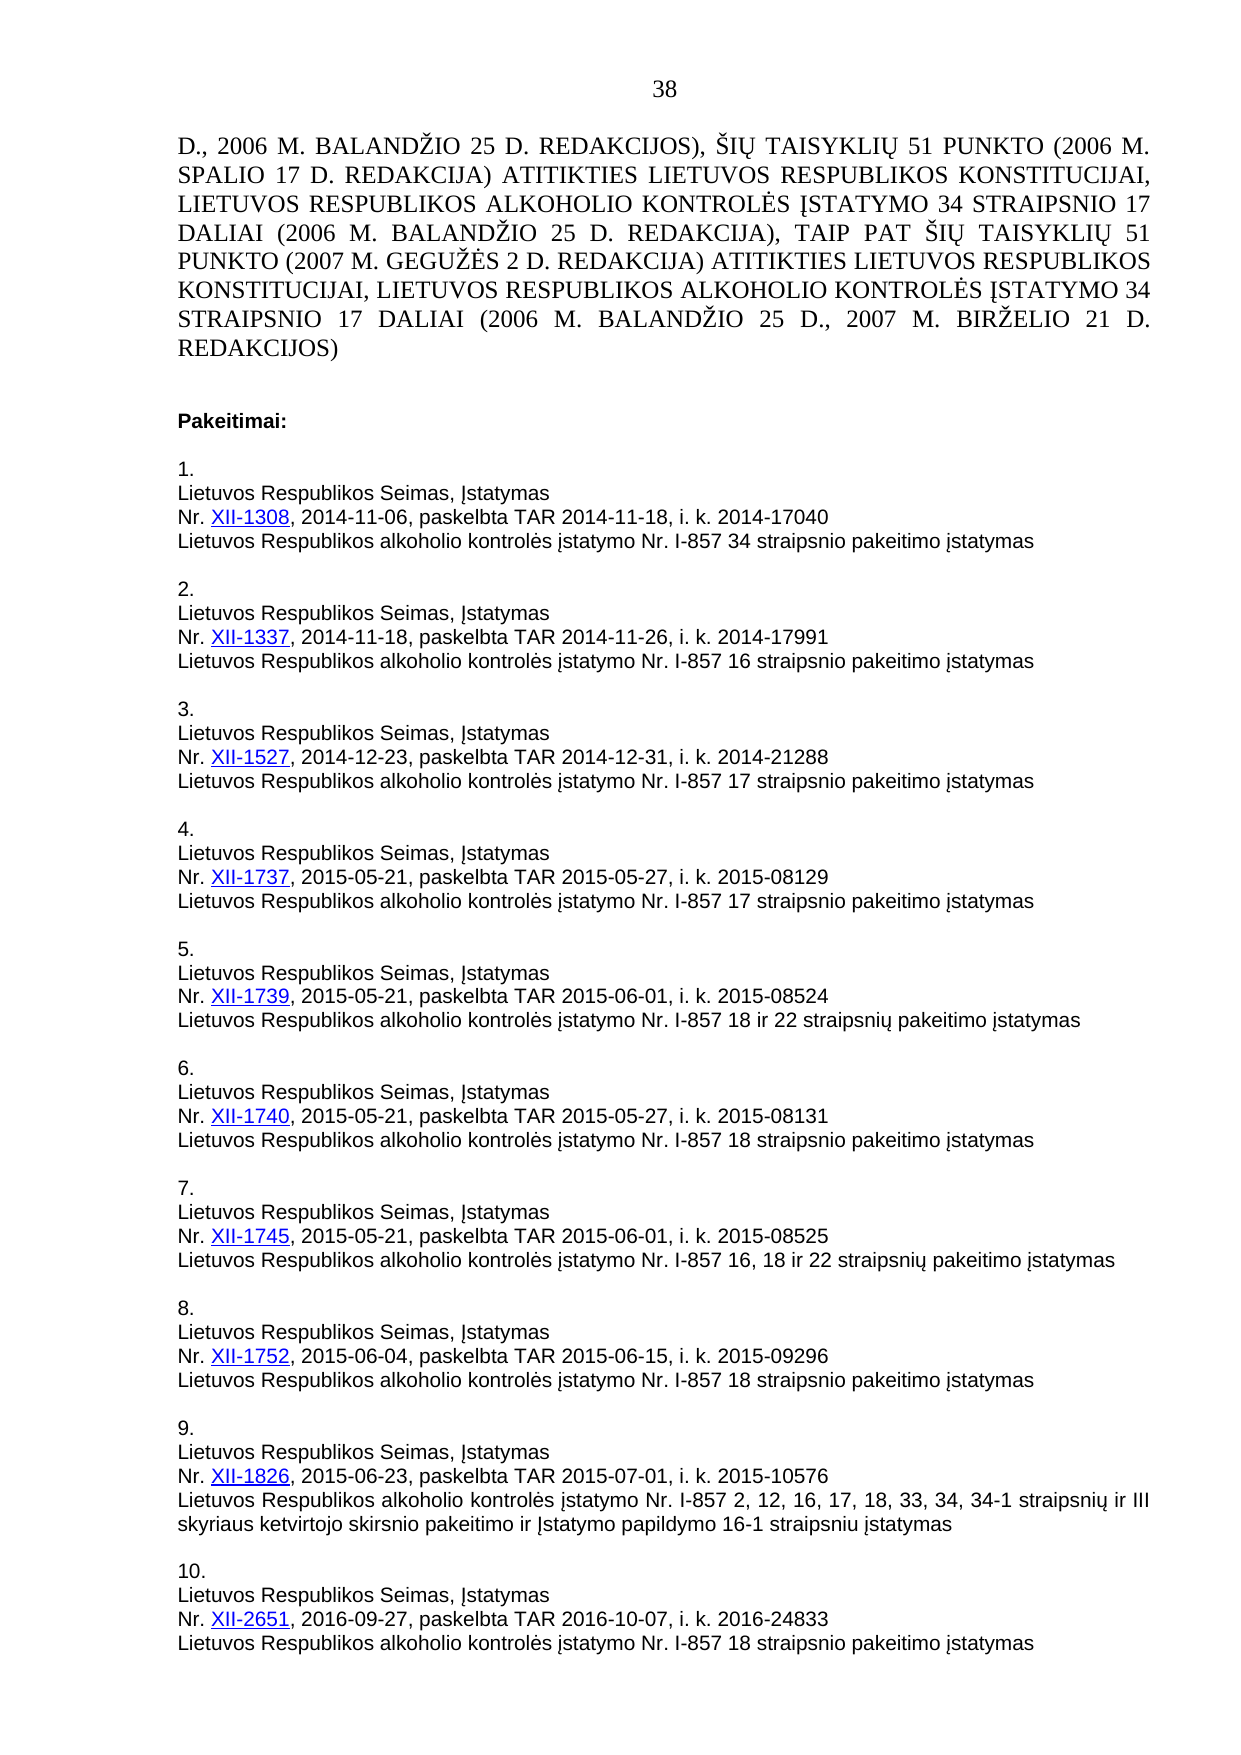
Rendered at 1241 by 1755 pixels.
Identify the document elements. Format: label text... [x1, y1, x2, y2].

text Nr. XII-2651, 2016-09-27, paskelbta TAR 2016-10-07, i. k. 2016-24833 [177, 1607, 1152, 1631]
text Nr. XII-1527, 2014-12-23, paskelbta TAR 2014-12-31, i. k. 2014-21288 [177, 745, 1152, 769]
text Lietuvos Respublikos alkoholio kontrolės įstatymo Nr. I-857 17 straipsnio pakeitimo įstatymas [177, 769, 1152, 793]
text Lietuvos Respublikos Seimas, Įstatymas [177, 481, 1152, 505]
text Lietuvos Respublikos alkoholio kontrolės įstatymo Nr. I-857 16, 18 ir 22 straipsnių pakeitimo įstatymas [177, 1248, 1152, 1272]
text Lietuvos Respublikos Seimas, Įstatymas [177, 601, 1152, 625]
text Nr. XII-1745, 2015-05-21, paskelbta TAR 2015-06-01, i. k. 2015-08525 [177, 1224, 1152, 1248]
text Lietuvos Respublikos Seimas, Įstatymas [177, 721, 1152, 745]
text Pakeitimai: [177, 409, 1152, 433]
text Lietuvos Respublikos alkoholio kontrolės įstatymo Nr. I-857 16 straipsnio pakeitimo įstatymas [177, 649, 1152, 673]
text Lietuvos Respublikos alkoholio kontrolės įstatymo Nr. I-857 18 straipsnio pakeitimo įstatymas [177, 1128, 1152, 1152]
text 2. [177, 577, 1152, 601]
text D., 2006 M. BALANDŽIO 25 D. REDAKCIJOS), ŠIŲ TAISYKLIŲ 51 PUNKTO (2006 M. SPALIO 17 D. REDAKCIJA) ATITIKTIES LIETUVOS RESPUBLIKOS KONSTITUCIJAI, LIETUVOS RESPUBLIKOS ALKOHOLIO KONTROLĖS ĮSTATYMO 34 STRAIPSNIO 17 DALIAI (2006 M. BALANDŽIO 25 D. REDAKCIJA), TAIP PAT ŠIŲ TAISYKLIŲ 51 PUNKTO (2007 M. GEGUŽĖS 2 D. REDAKCIJA) ATITIKTIES LIETUVOS RESPUBLIKOS KONSTITUCIJAI, LIETUVOS RESPUBLIKOS ALKOHOLIO KONTROLĖS ĮSTATYMO 34 STRAIPSNIO 17 DALIAI (2006 M. BALANDŽIO 25 D., 2007 M. BIRŽELIO 21 D. REDAKCIJOS) [177, 131, 1152, 361]
text Nr. XII-1308, 2014-11-06, paskelbta TAR 2014-11-18, i. k. 2014-17040 [177, 505, 1152, 529]
text Lietuvos Respublikos Seimas, Įstatymas [177, 1200, 1152, 1224]
text Lietuvos Respublikos Seimas, Įstatymas [177, 841, 1152, 864]
text Lietuvos Respublikos Seimas, Įstatymas [177, 1583, 1152, 1607]
text Lietuvos Respublikos Seimas, Įstatymas [177, 960, 1152, 984]
text 5. [177, 936, 1152, 960]
text Lietuvos Respublikos alkoholio kontrolės įstatymo Nr. I-857 18 straipsnio pakeitimo įstatymas [177, 1631, 1152, 1655]
text Lietuvos Respublikos Seimas, Įstatymas [177, 1439, 1152, 1463]
text Lietuvos Respublikos alkoholio kontrolės įstatymo Nr. I-857 2, 12, 16, 17, 18, 33, 34, 34-1 straipsnių ir III skyriaus ketvirtojo skirsnio pakeitimo ir Įstatymo papildymo 16-1 straipsniu įstatymas [177, 1487, 1152, 1535]
text Lietuvos Respublikos Seimas, Įstatymas [177, 1080, 1152, 1104]
text Lietuvos Respublikos alkoholio kontrolės įstatymo Nr. I-857 34 straipsnio pakeitimo įstatymas [177, 529, 1152, 553]
text 7. [177, 1176, 1152, 1200]
text Nr. XII-1826, 2015-06-23, paskelbta TAR 2015-07-01, i. k. 2015-10576 [177, 1463, 1152, 1487]
text Lietuvos Respublikos alkoholio kontrolės įstatymo Nr. I-857 18 ir 22 straipsnių pakeitimo įstatymas [177, 1008, 1152, 1032]
text Nr. XII-1337, 2014-11-18, paskelbta TAR 2014-11-26, i. k. 2014-17991 [177, 625, 1152, 649]
text Lietuvos Respublikos alkoholio kontrolės įstatymo Nr. I-857 18 straipsnio pakeitimo įstatymas [177, 1368, 1152, 1392]
text 1. [177, 457, 1152, 481]
text Lietuvos Respublikos Seimas, Įstatymas [177, 1320, 1152, 1344]
text Nr. XII-1739, 2015-05-21, paskelbta TAR 2015-06-01, i. k. 2015-08524 [177, 984, 1152, 1008]
text 4. [177, 817, 1152, 841]
text Lietuvos Respublikos alkoholio kontrolės įstatymo Nr. I-857 17 straipsnio pakeitimo įstatymas [177, 888, 1152, 912]
text 8. [177, 1296, 1152, 1320]
text Nr. XII-1740, 2015-05-21, paskelbta TAR 2015-05-27, i. k. 2015-08131 [177, 1104, 1152, 1128]
text Nr. XII-1752, 2015-06-04, paskelbta TAR 2015-06-15, i. k. 2015-09296 [177, 1344, 1152, 1368]
text Nr. XII-1737, 2015-05-21, paskelbta TAR 2015-05-27, i. k. 2015-08129 [177, 864, 1152, 888]
text 6. [177, 1056, 1152, 1080]
text 10. [177, 1559, 1152, 1583]
text 9. [177, 1416, 1152, 1439]
text 3. [177, 697, 1152, 721]
